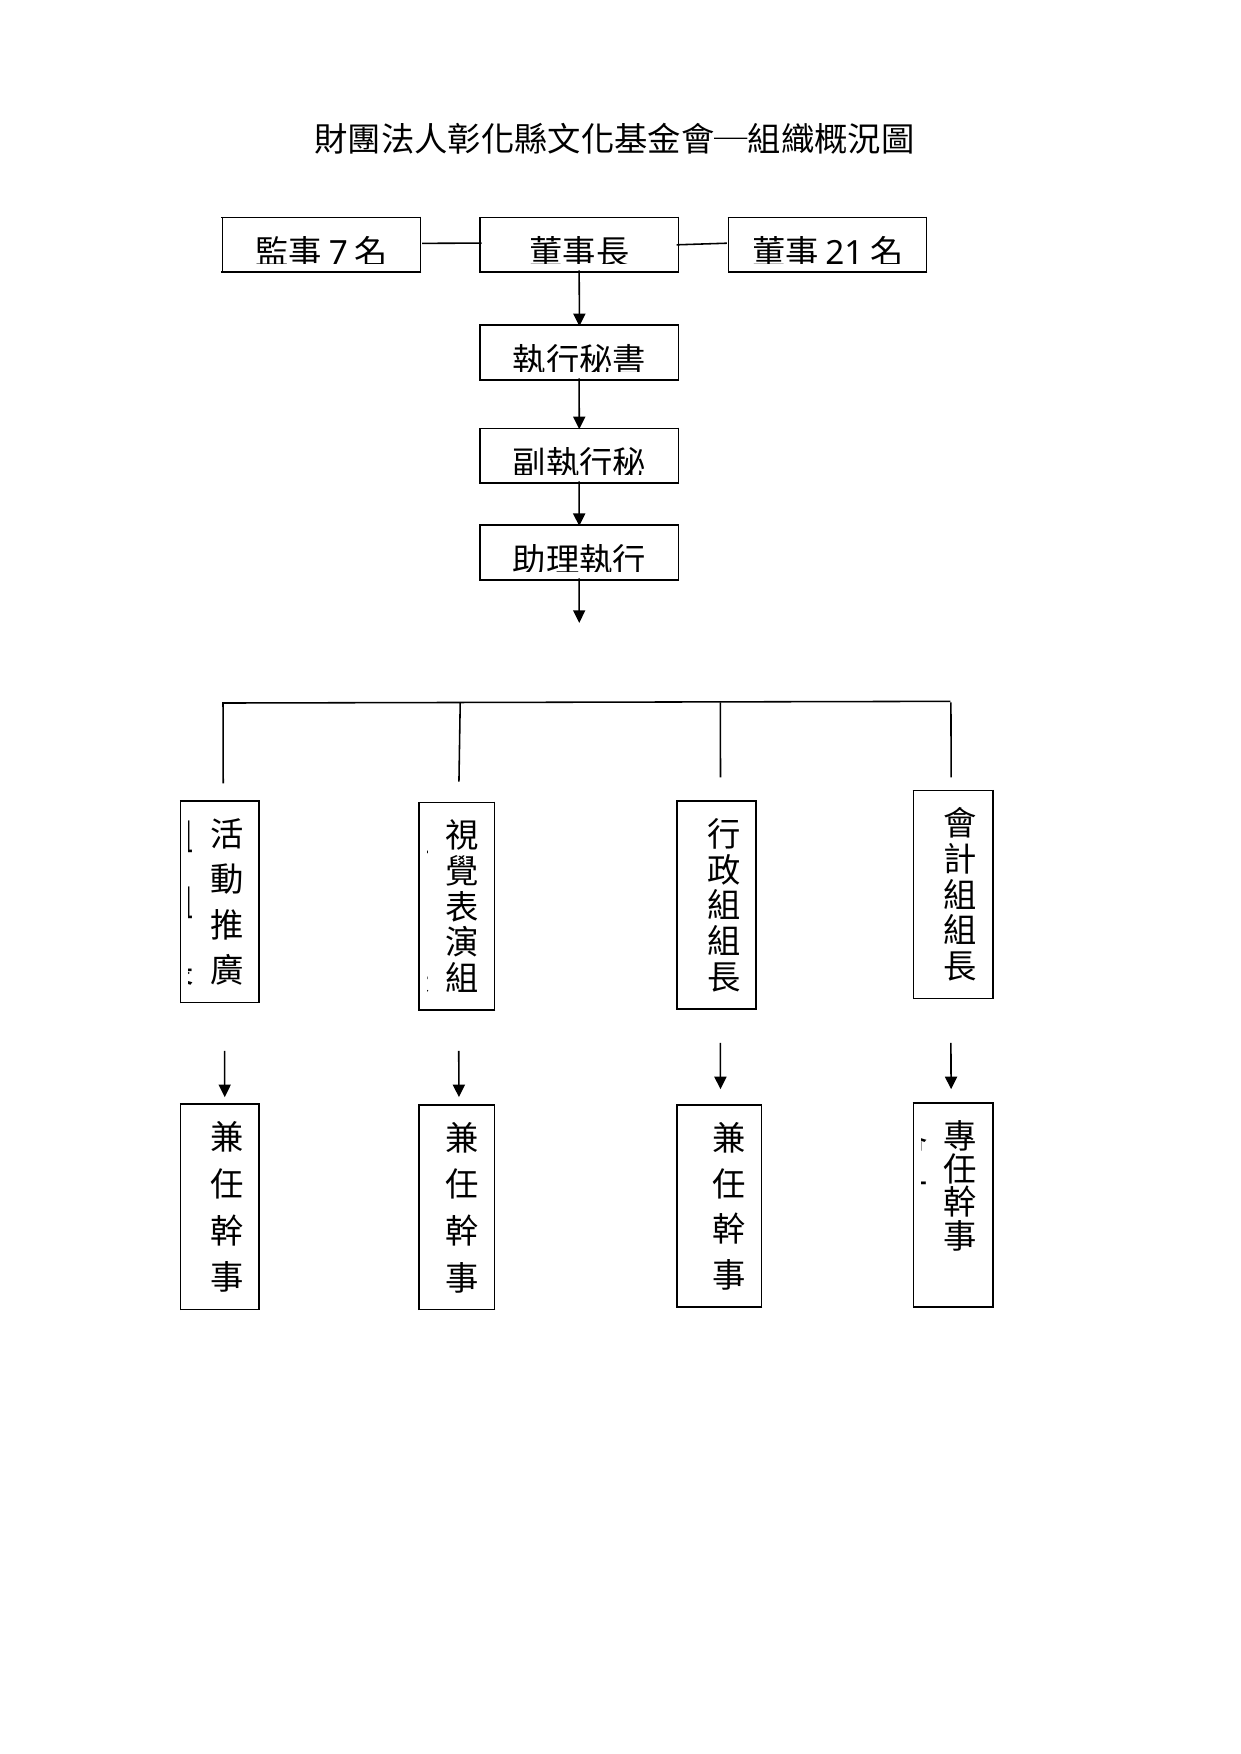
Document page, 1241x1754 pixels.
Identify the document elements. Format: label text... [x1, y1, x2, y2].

text 董事21名 [744, 226, 911, 264]
text [729, 218, 926, 271]
text 兼任幹事 [438, 1121, 486, 1294]
text [223, 218, 420, 271]
text 副執行秘書 [496, 437, 662, 475]
text 兼任幹事 [705, 1121, 753, 1291]
text 兼任幹事 [203, 1120, 251, 1294]
text 視覺表演組組長 [427, 818, 486, 994]
text 財團法人彰化縣文化基金會─組織概況圖 [118, 118, 1110, 160]
text [481, 326, 678, 379]
text 專任幹事(會計) [922, 1118, 985, 1291]
text 助理執行秘書 [530, 554, 540, 572]
text [481, 526, 678, 579]
text 行政組組長 [699, 817, 748, 993]
text 董事長 [496, 226, 662, 264]
text 執行秘書 [496, 333, 662, 372]
text 監事7名 [238, 226, 405, 264]
text 助理執行秘書 [496, 533, 662, 572]
text 活動推廣組組長 [189, 817, 251, 987]
text 會計組組長 [936, 806, 985, 982]
text [481, 429, 678, 482]
text [481, 218, 678, 271]
